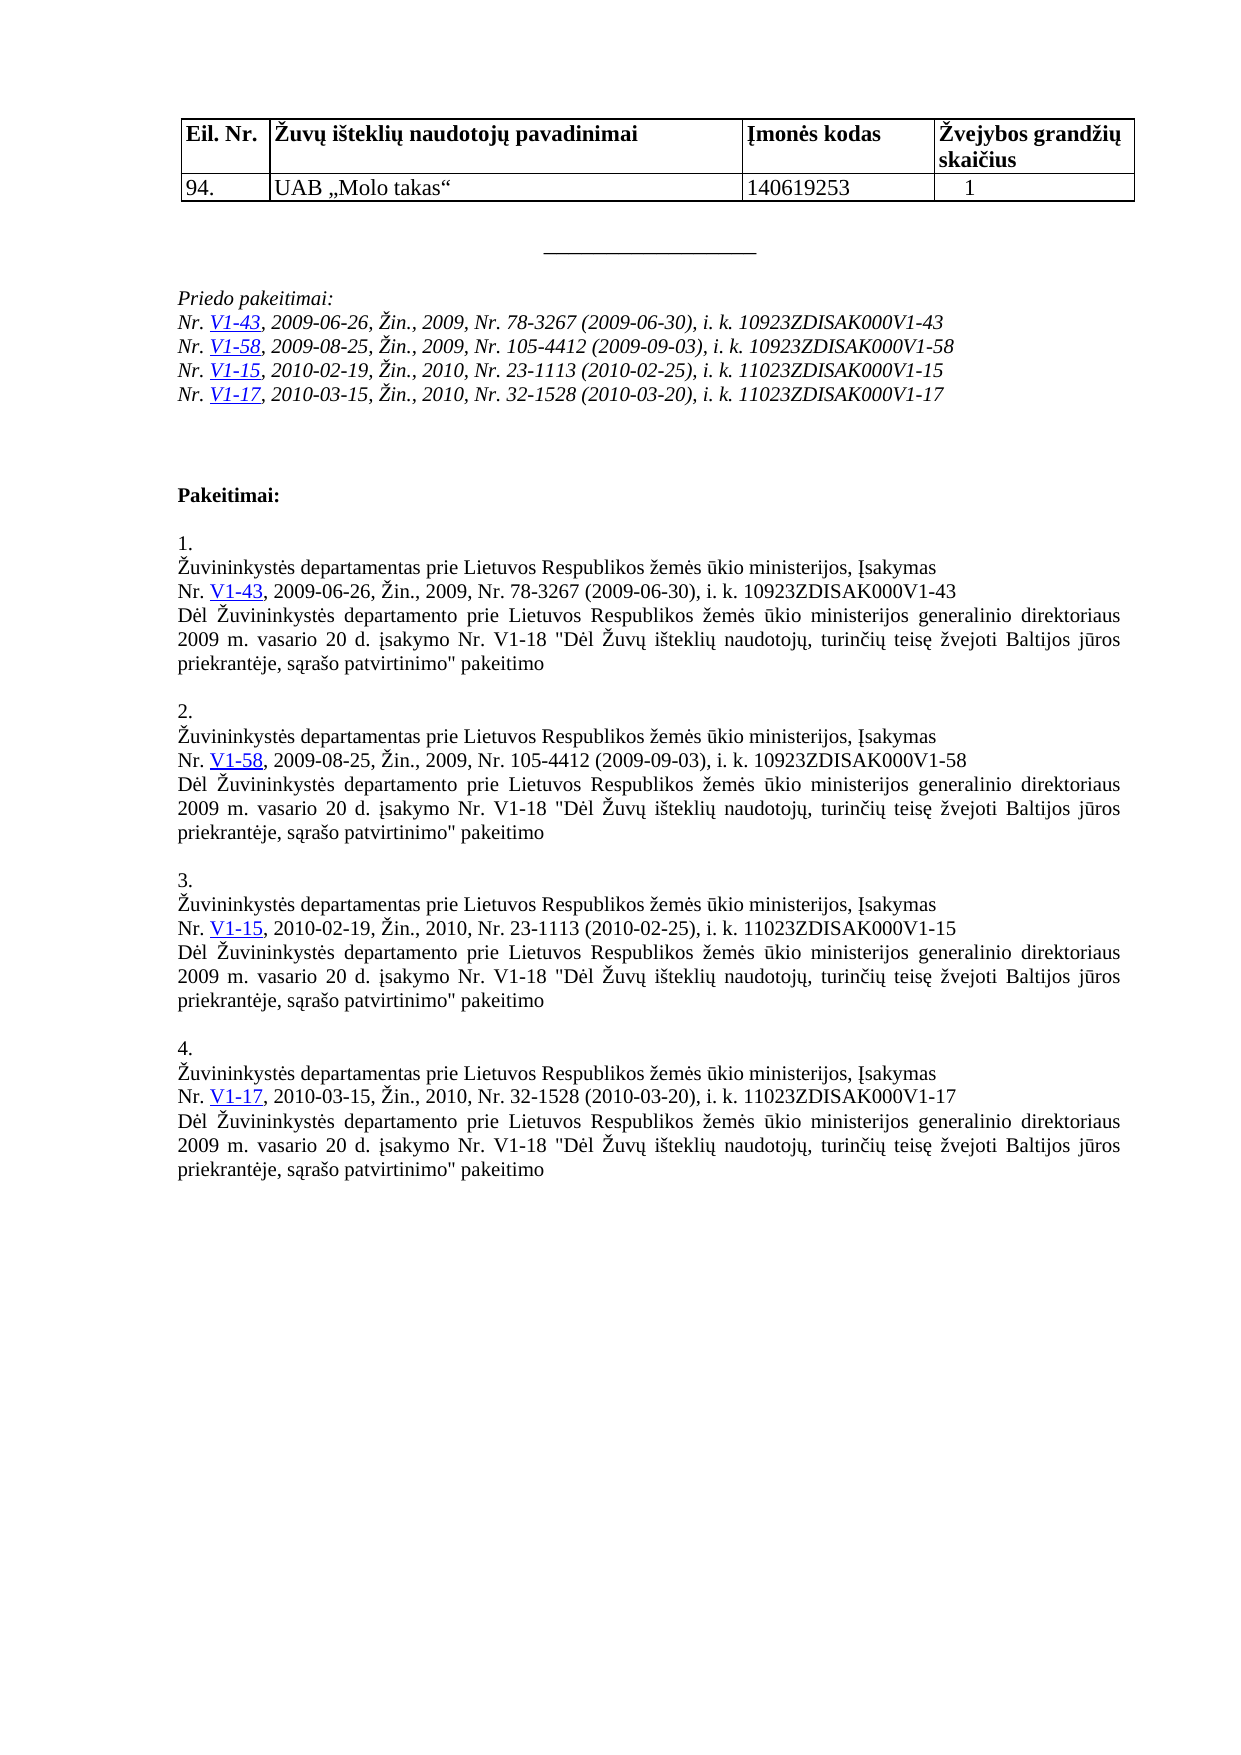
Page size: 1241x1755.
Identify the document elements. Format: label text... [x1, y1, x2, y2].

text Nr. V1-15, 2010-02-19, Žin., 2010, Nr. 23-1113 (2010-02-25), i. k. 11023ZDISAK000V1-15 [177, 358, 1122, 382]
text Nr. V1-58, 2009-08-25, Žin., 2009, Nr. 105-4412 (2009-09-03), i. k. 10923ZDISAK000V1-58 [177, 334, 1122, 358]
text Žuvininkystės departamentas prie Lietuvos Respublikos žemės ūkio ministerijos, Įsakymas [177, 723, 1122, 748]
text Pakeitimai: [177, 483, 1122, 507]
text Dėl Žuvininkystės departamento prie Lietuvos Respublikos žemės ūkio ministerijos generalinio direktoriaus 2009 m. vasario 20 d. įsakymo Nr. V1-18 "Dėl Žuvų išteklių naudotojų, turinčių teisę žvejoti Baltijos jūros priekrantėje, sąrašo patvirtinimo" pakeitimo [177, 940, 1122, 1012]
text Žuvininkystės departamentas prie Lietuvos Respublikos žemės ūkio ministerijos, Įsakymas [177, 892, 1122, 916]
text Dėl Žuvininkystės departamento prie Lietuvos Respublikos žemės ūkio ministerijos generalinio direktoriaus 2009 m. vasario 20 d. įsakymo Nr. V1-18 "Dėl Žuvų išteklių naudotojų, turinčių teisę žvejoti Baltijos jūros priekrantėje, sąrašo patvirtinimo" pakeitimo [177, 603, 1122, 675]
text Nr. V1-43, 2009-06-26, Žin., 2009, Nr. 78-3267 (2009-06-30), i. k. 10923ZDISAK000V1-43 [177, 310, 1122, 334]
text Nr. V1-43, 2009-06-26, Žin., 2009, Nr. 78-3267 (2009-06-30), i. k. 10923ZDISAK000V1-43 [177, 579, 1122, 603]
text Dėl Žuvininkystės departamento prie Lietuvos Respublikos žemės ūkio ministerijos generalinio direktoriaus 2009 m. vasario 20 d. įsakymo Nr. V1-18 "Dėl Žuvų išteklių naudotojų, turinčių teisę žvejoti Baltijos jūros priekrantėje, sąrašo patvirtinimo" pakeitimo [177, 1108, 1122, 1181]
text Žuvininkystės departamentas prie Lietuvos Respublikos žemės ūkio ministerijos, Įsakymas [177, 555, 1122, 579]
table_cell 1 [935, 174, 1134, 200]
table_cell UAB „Molo takas“ [271, 174, 742, 200]
text Žuvininkystės departamentas prie Lietuvos Respublikos žemės ūkio ministerijos, Įsakymas [177, 1060, 1122, 1084]
text _________________ [177, 228, 1122, 257]
table_cell 140619253 [743, 174, 934, 200]
text Nr. V1-17, 2010-03-15, Žin., 2010, Nr. 32-1528 (2010-03-20), i. k. 11023ZDISAK000V1-17 [177, 1084, 1122, 1108]
text Priedo pakeitimai: [177, 286, 1122, 310]
text Nr. V1-15, 2010-02-19, Žin., 2010, Nr. 23-1113 (2010-02-25), i. k. 11023ZDISAK000V1-15 [177, 916, 1122, 940]
text 4. [177, 1036, 1122, 1060]
table_header Įmonės kodas [743, 120, 934, 172]
text 2. [177, 699, 1122, 723]
table_header Eil. Nr. [182, 120, 269, 172]
text 3. [177, 868, 1122, 892]
table_header Žvejybos grandžių skaičius [935, 120, 1134, 172]
text 1. [177, 531, 1122, 555]
table_cell 94. [182, 174, 269, 200]
text Dėl Žuvininkystės departamento prie Lietuvos Respublikos žemės ūkio ministerijos generalinio direktoriaus 2009 m. vasario 20 d. įsakymo Nr. V1-18 "Dėl Žuvų išteklių naudotojų, turinčių teisę žvejoti Baltijos jūros priekrantėje, sąrašo patvirtinimo" pakeitimo [177, 772, 1122, 844]
text Nr. V1-58, 2009-08-25, Žin., 2009, Nr. 105-4412 (2009-09-03), i. k. 10923ZDISAK000V1-58 [177, 748, 1122, 772]
text Nr. V1-17, 2010-03-15, Žin., 2010, Nr. 32-1528 (2010-03-20), i. k. 11023ZDISAK000V1-17 [177, 382, 1122, 406]
table_header Žuvų išteklių naudotojų pavadinimai [271, 120, 742, 172]
